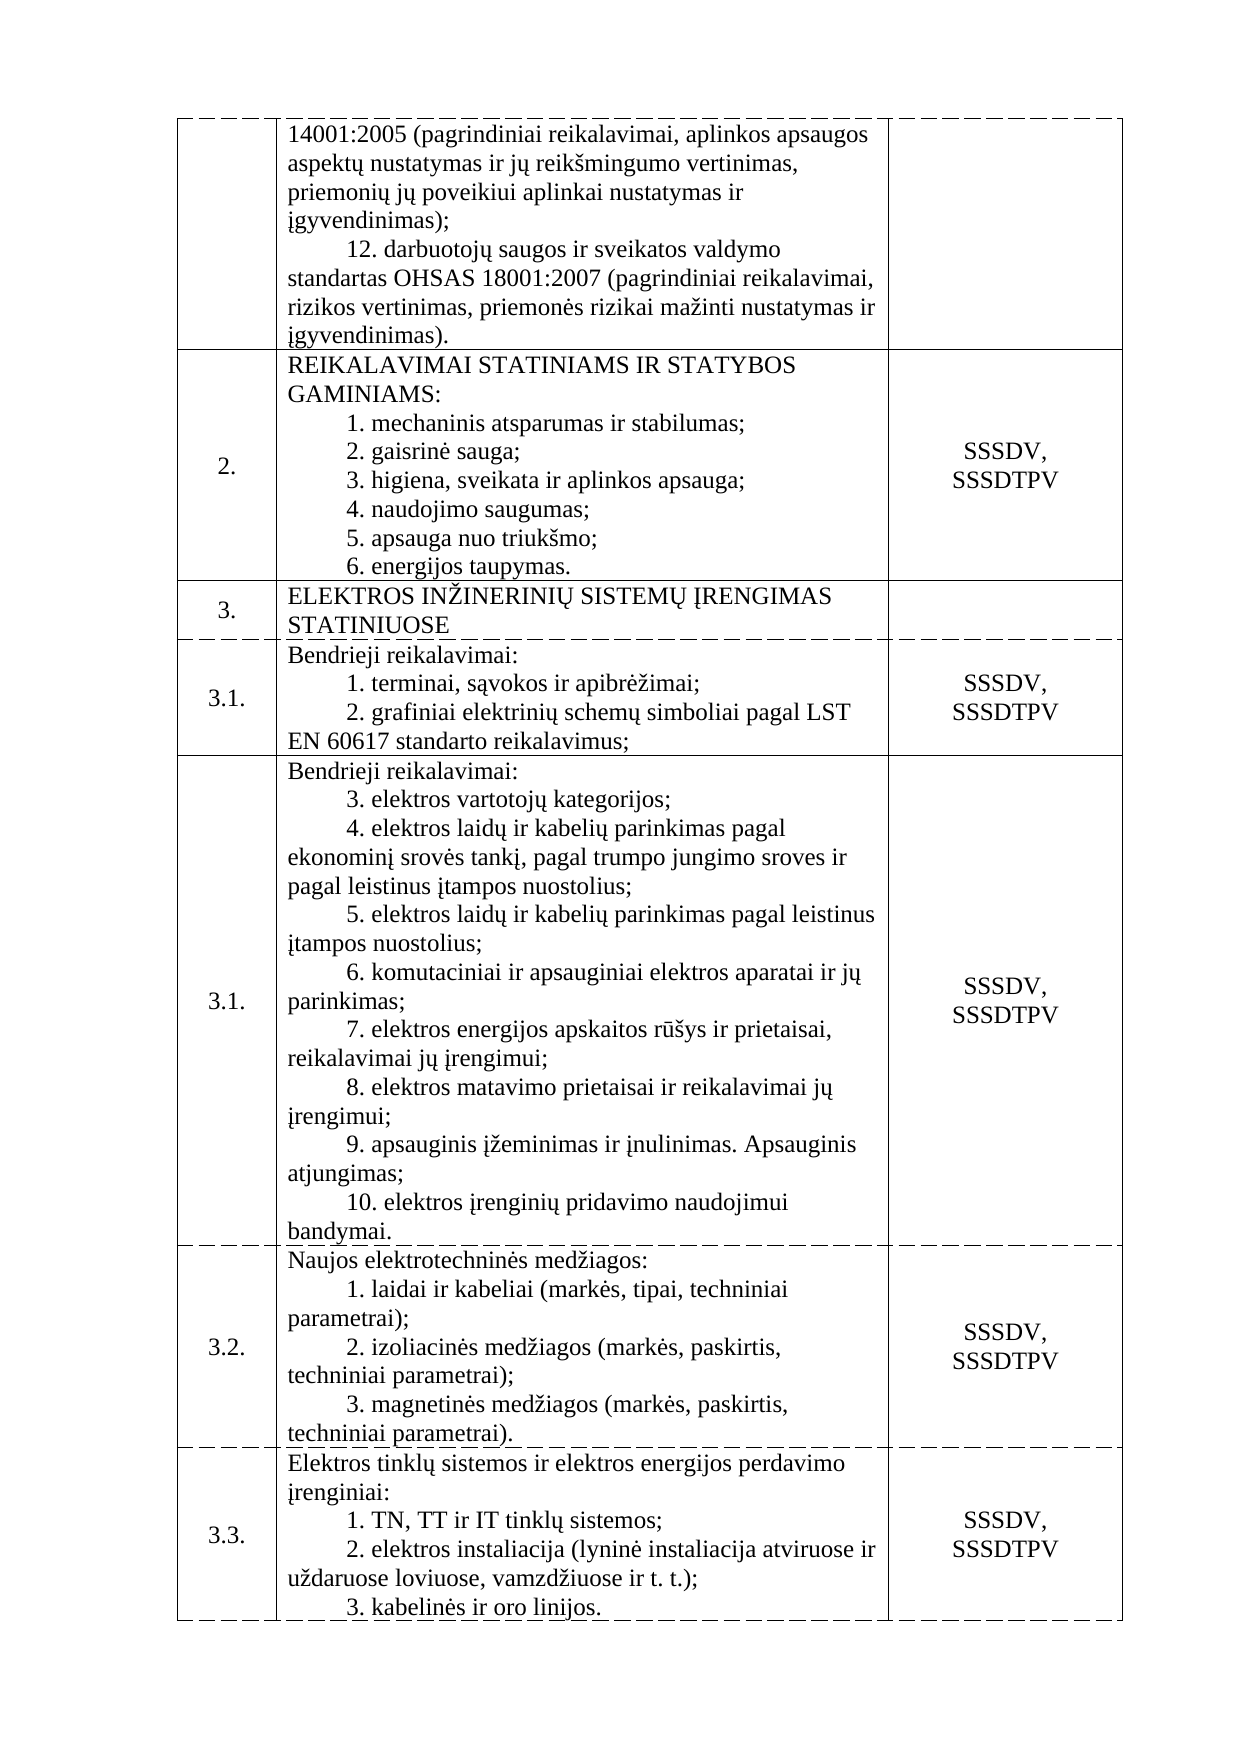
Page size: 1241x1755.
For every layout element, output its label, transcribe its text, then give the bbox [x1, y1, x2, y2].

table_cell SSSDV, SSSDTPV [889, 756, 1122, 1244]
table_cell [889, 118, 1122, 349]
table_cell [889, 581, 1122, 639]
table_cell SSSDV, SSSDTPV [889, 639, 1122, 755]
table_cell SSSDV, SSSDTPV [889, 1447, 1122, 1620]
table_cell ELEKTROS INŽINERINIŲ SISTEMŲ ĮRENGIMAS STATINIUOSE [277, 581, 888, 639]
table_cell 2. [178, 350, 276, 580]
table_cell Bendrieji reikalavimai: 1. terminai, sąvokos ir apibrėžimai; 2. grafiniai elektrinių schemų simboliai pagal LST EN 60617 standarto reikalavimus; [277, 639, 888, 755]
table_cell 3.1. [178, 639, 276, 755]
table_cell SSSDV, SSSDTPV [889, 350, 1122, 580]
table_cell [178, 118, 276, 349]
table_cell Elektros tinklų sistemos ir elektros energijos perdavimo įrenginiai: 1. TN, TT ir IT tinklų sistemos; 2. elektros instaliacija (lyninė instaliacija atviruose ir uždaruose loviuose, vamzdžiuose ir t. t.); 3. kabelinės ir oro linijos. [277, 1447, 888, 1620]
table_cell 3.2. [178, 1245, 276, 1447]
table_cell 3. [178, 581, 276, 639]
table_cell 14001:2005 (pagrindiniai reikalavimai, aplinkos apsaugos aspektų nustatymas ir jų reikšmingumo vertinimas, priemonių jų poveikiui aplinkai nustatymas ir įgyvendinimas); 12. darbuotojų saugos ir sveikatos valdymo standartas OHSAS 18001:2007 (pagrindiniai reikalavimai, rizikos vertinimas, priemonės rizikai mažinti nustatymas ir įgyvendinimas). [277, 118, 888, 349]
table_cell 3.3. [178, 1447, 276, 1620]
table_cell Naujos elektrotechninės medžiagos: 1. laidai ir kabeliai (markės, tipai, techniniai parametrai); 2. izoliacinės medžiagos (markės, paskirtis, techniniai parametrai); 3. magnetinės medžiagos (markės, paskirtis, techniniai parametrai). [277, 1245, 888, 1447]
table_cell SSSDV, SSSDTPV [889, 1245, 1122, 1447]
table_cell Bendrieji reikalavimai: 3. elektros vartotojų kategorijos; 4. elektros laidų ir kabelių parinkimas pagal ekonominį srovės tankį, pagal trumpo jungimo sroves ir pagal leistinus įtampos nuostolius; 5. elektros laidų ir kabelių parinkimas pagal leistinus įtampos nuostolius; 6. komutaciniai ir apsauginiai elektros aparatai ir jų parinkimas; 7. elektros energijos apskaitos rūšys ir prietaisai, reikalavimai jų įrengimui; 8. elektros matavimo prietaisai ir reikalavimai jų įrengimui; 9. apsauginis įžeminimas ir įnulinimas. Apsauginis atjungimas; 10. elektros įrenginių pridavimo naudojimui bandymai. [277, 756, 888, 1244]
table_cell 3.1. [178, 756, 276, 1244]
table_cell REIKALAVIMAI STATINIAMS IR STATYBOS GAMINIAMS: 1. mechaninis atsparumas ir stabilumas; 2. gaisrinė sauga; 3. higiena, sveikata ir aplinkos apsauga; 4. naudojimo saugumas; 5. apsauga nuo triukšmo; 6. energijos taupymas. [277, 350, 888, 580]
